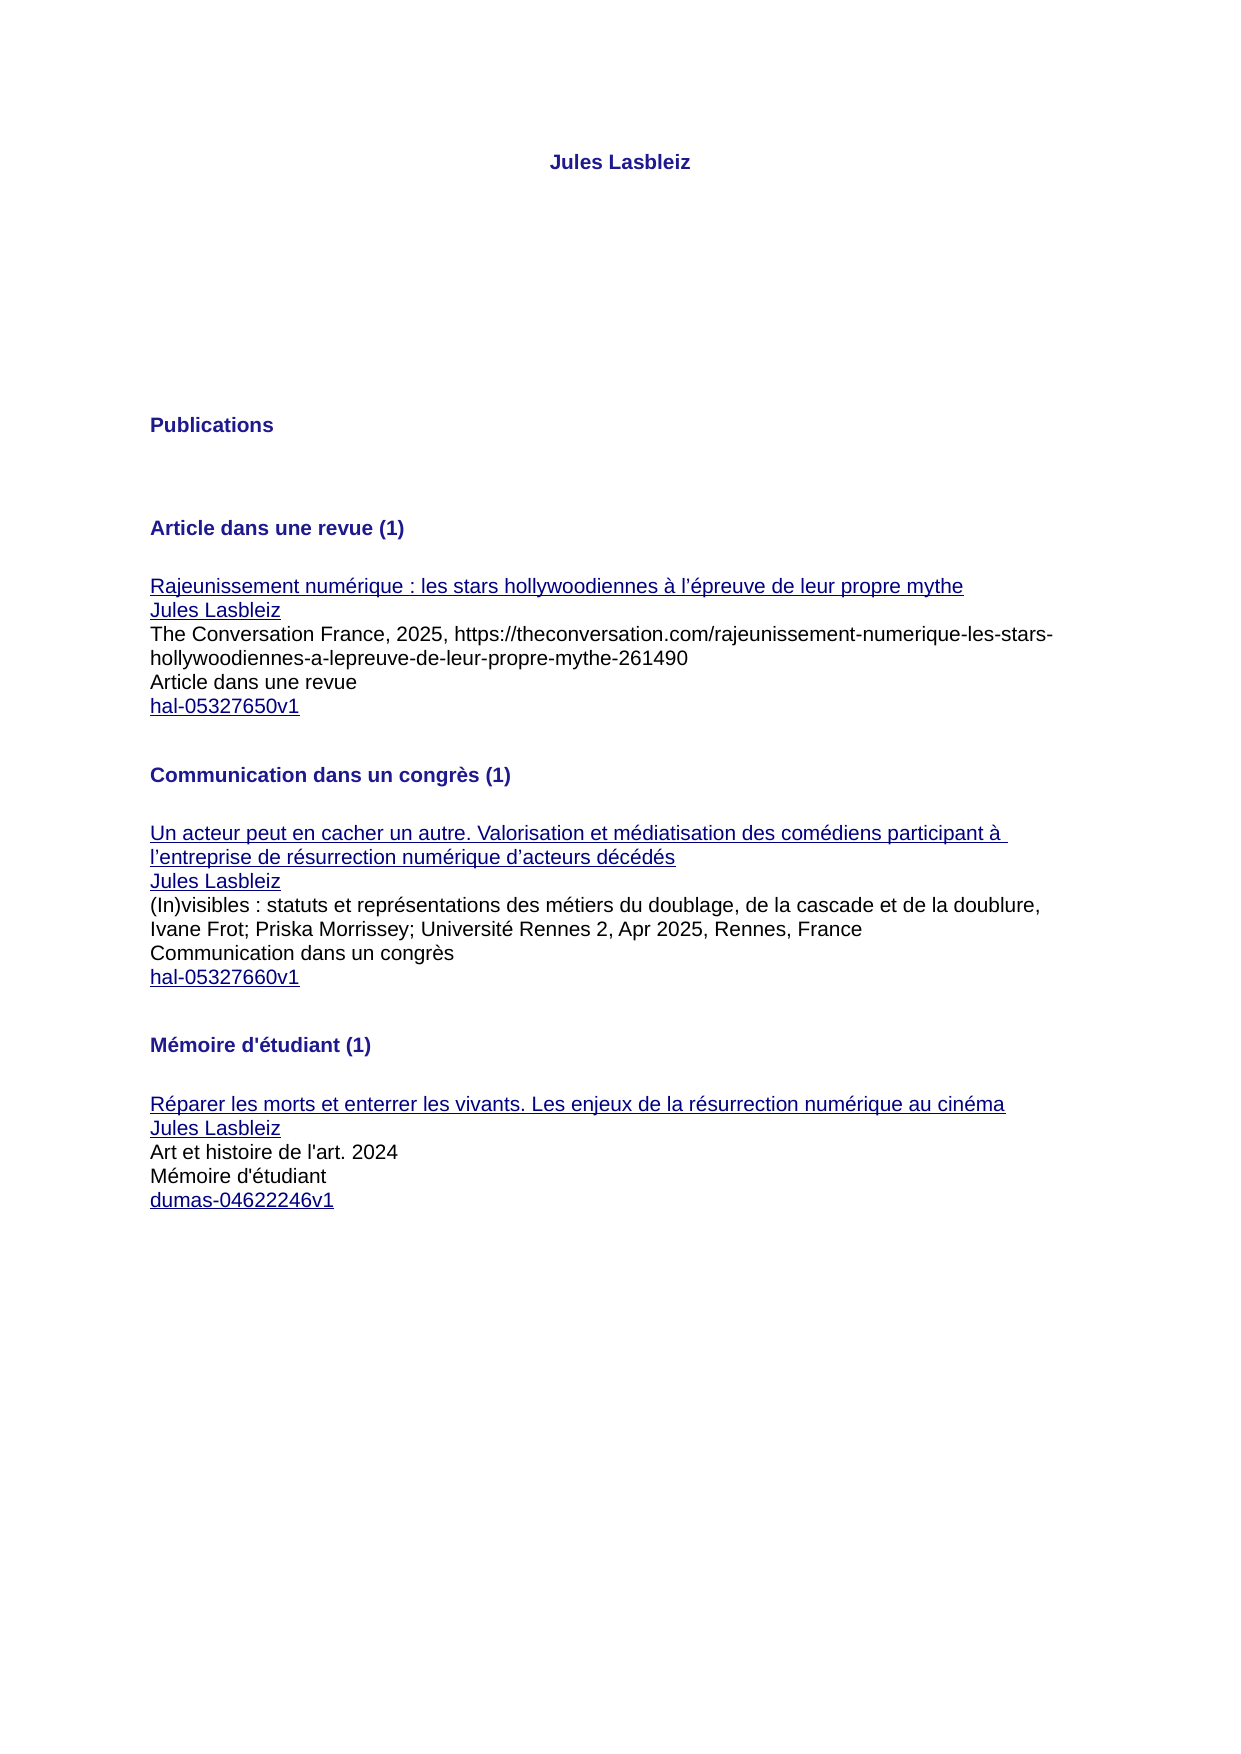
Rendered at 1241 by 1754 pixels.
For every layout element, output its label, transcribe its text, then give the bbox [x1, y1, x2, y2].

subtitle Publications [150, 412, 1090, 436]
subtitle Jules Lasbleiz [150, 150, 1090, 174]
subtitle Mémoire d'étudiant (1) [150, 1033, 1090, 1057]
table_header Réparer les morts et enterrer les vivants. Les enjeux de la résurrection numérique au cinéma Jules Lasbleiz Art et histoire de l'art. 2024 Mémoire d'étudiant dumas-04622246v1 [150, 1092, 1090, 1211]
subtitle Article dans une revue (1) [150, 516, 1090, 539]
subtitle Communication dans un congrès (1) [150, 762, 1090, 786]
table_header Un acteur peut en cacher un autre. Valorisation et médiatisation des comédiens participant à l’entreprise de résurrection numérique d’acteurs décédés Jules Lasbleiz (In)visibles : statuts et représentations des métiers du doublage, de la cascade et de la doublure, Ivane Frot; Priska Morrissey; Université Rennes 2, Apr 2025, Rennes, France Communication dans un congrès hal-05327660v1 [150, 821, 1090, 988]
table_header Rajeunissement numérique : les stars hollywoodiennes à l’épreuve de leur propre mythe Jules Lasbleiz The Conversation France, 2025, https://theconversation.com/rajeunissement-numerique-les-stars-hollywoodiennes-a-lepreuve-de-leur-propre-mythe-261490 Article dans une revue hal-05327650v1 [150, 574, 1090, 718]
